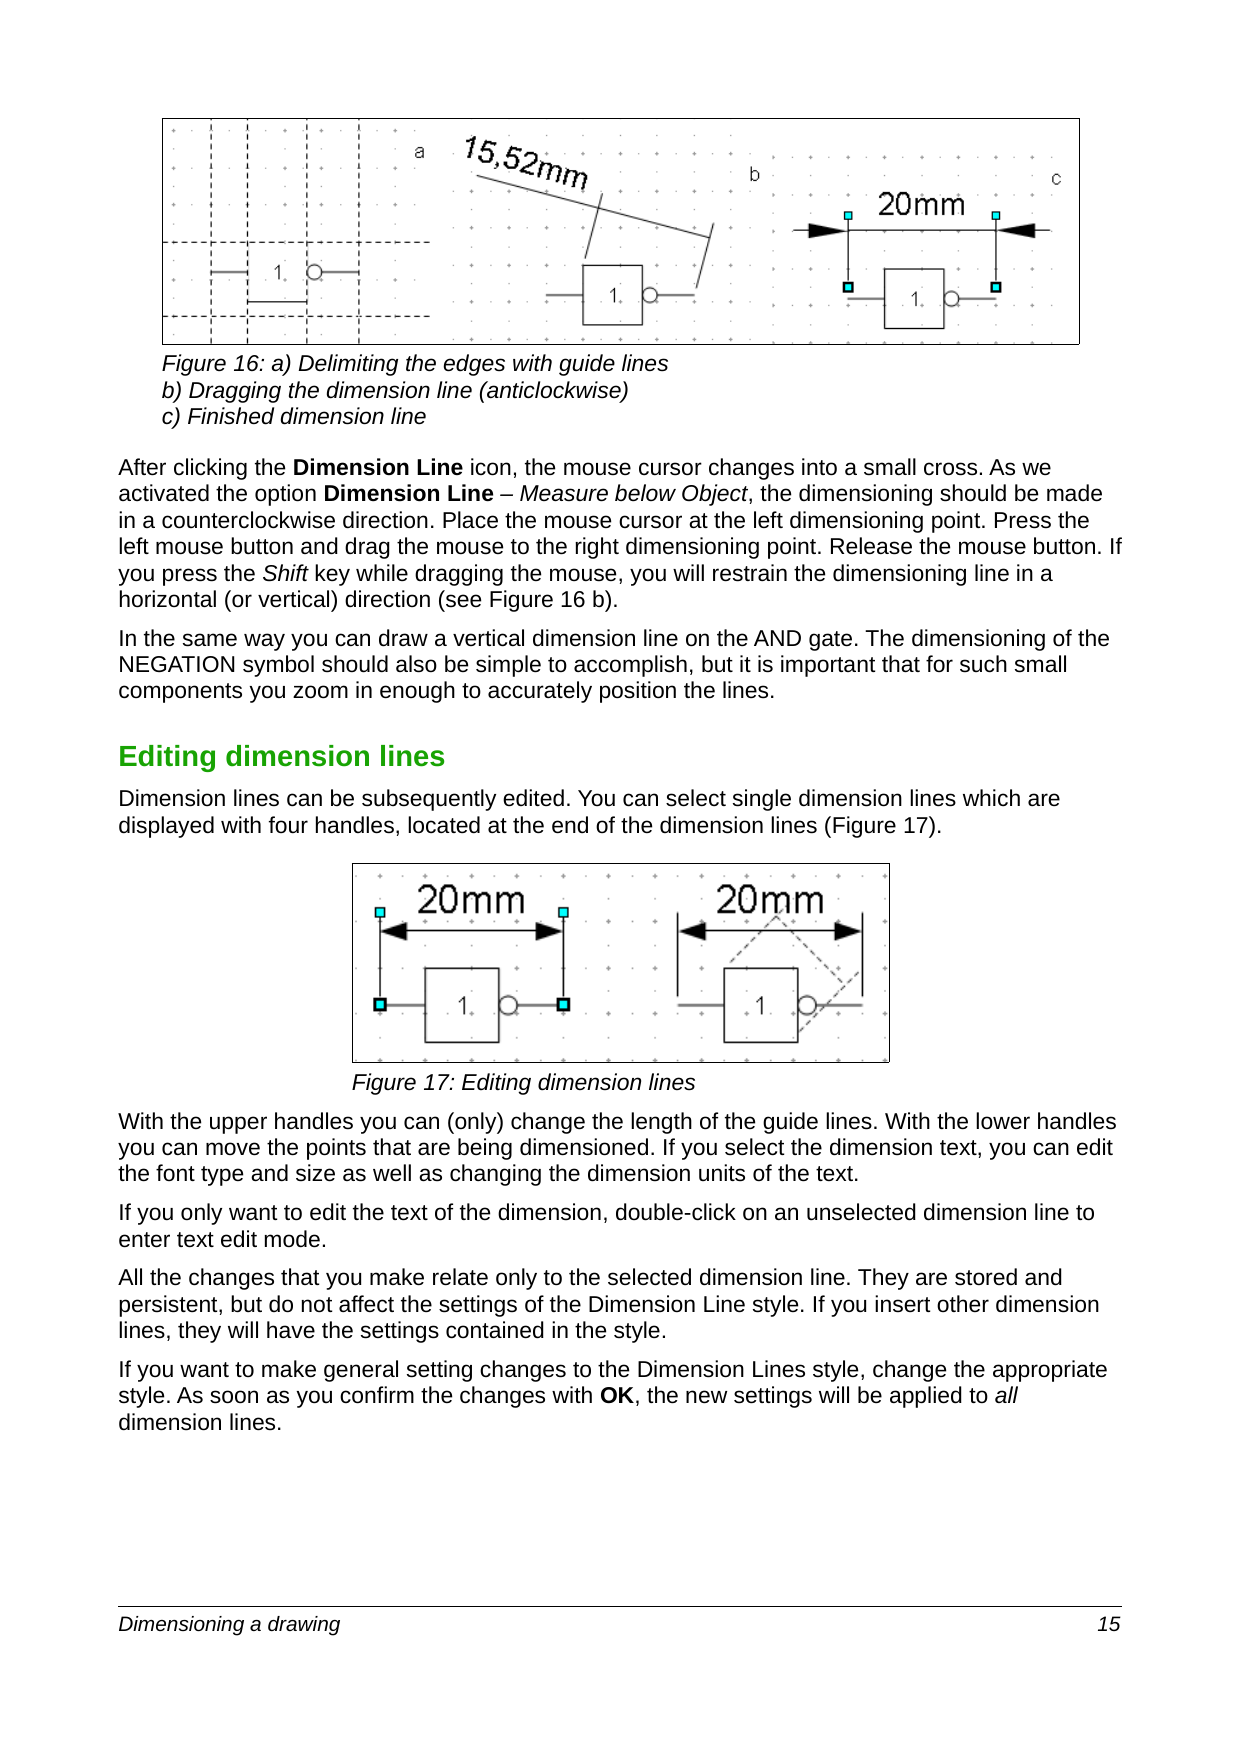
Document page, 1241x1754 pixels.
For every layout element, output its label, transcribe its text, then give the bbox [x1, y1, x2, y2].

text In the same way you can draw a vertical dimension line on the AND gate. The dimensioning of the NEGATION symbol should also be simple to accomplish, but it is important that for such small components you zoom in enough to accurately position the lines. [118, 625, 1122, 704]
picture [353, 864, 889, 1062]
picture [163, 119, 1079, 344]
text Figure 17: Editing dimension lines [352, 1069, 889, 1095]
text b) Dragging the dimension line (anticlockwise) [162, 377, 1079, 403]
text c) Finished dimension line [162, 403, 1079, 429]
text After clicking the Dimension Line icon, the mouse cursor changes into a small cross. As we activated the option Dimension Line – Measure below Object, the dimensioning should be made in a counterclockwise direction. Place the mouse cursor at the left dimensioning point. Press the left mouse button and drag the mouse to the right dimensioning point. Release the mouse button. If you press the Shift key while dragging the mouse, you will restrain the dimensioning line in a horizontal (or vertical) direction (see Figure 16 b). [118, 454, 1122, 612]
text Dimension lines can be subsequently edited. You can select single dimension lines which are displayed with four handles, located at the end of the dimension lines (Figure 17). [118, 785, 1122, 838]
text Figure 16: a) Delimiting the edges with guide lines [162, 350, 1079, 377]
text If you only want to edit the text of the dimension, double-click on an unselected dimension line to enter text edit mode. [118, 1199, 1122, 1252]
text With the upper handles you can (only) change the length of the guide lines. With the lower handles you can move the points that are being dimensioned. If you select the dimension text, you can edit the font type and size as well as changing the dimension units of the text. [118, 1108, 1122, 1187]
text If you want to make general setting changes to the Dimension Lines style, change the appropriate style. As soon as you confirm the changes with OK, the new settings will be applied to all dimension lines. [118, 1356, 1122, 1435]
text All the changes that you make relate only to the selected dimension line. They are stored and persistent, but do not affect the settings of the Dimension Line style. If you insert other dimension lines, they will have the settings contained in the style. [118, 1264, 1122, 1343]
subtitle Editing dimension lines [118, 739, 1122, 773]
